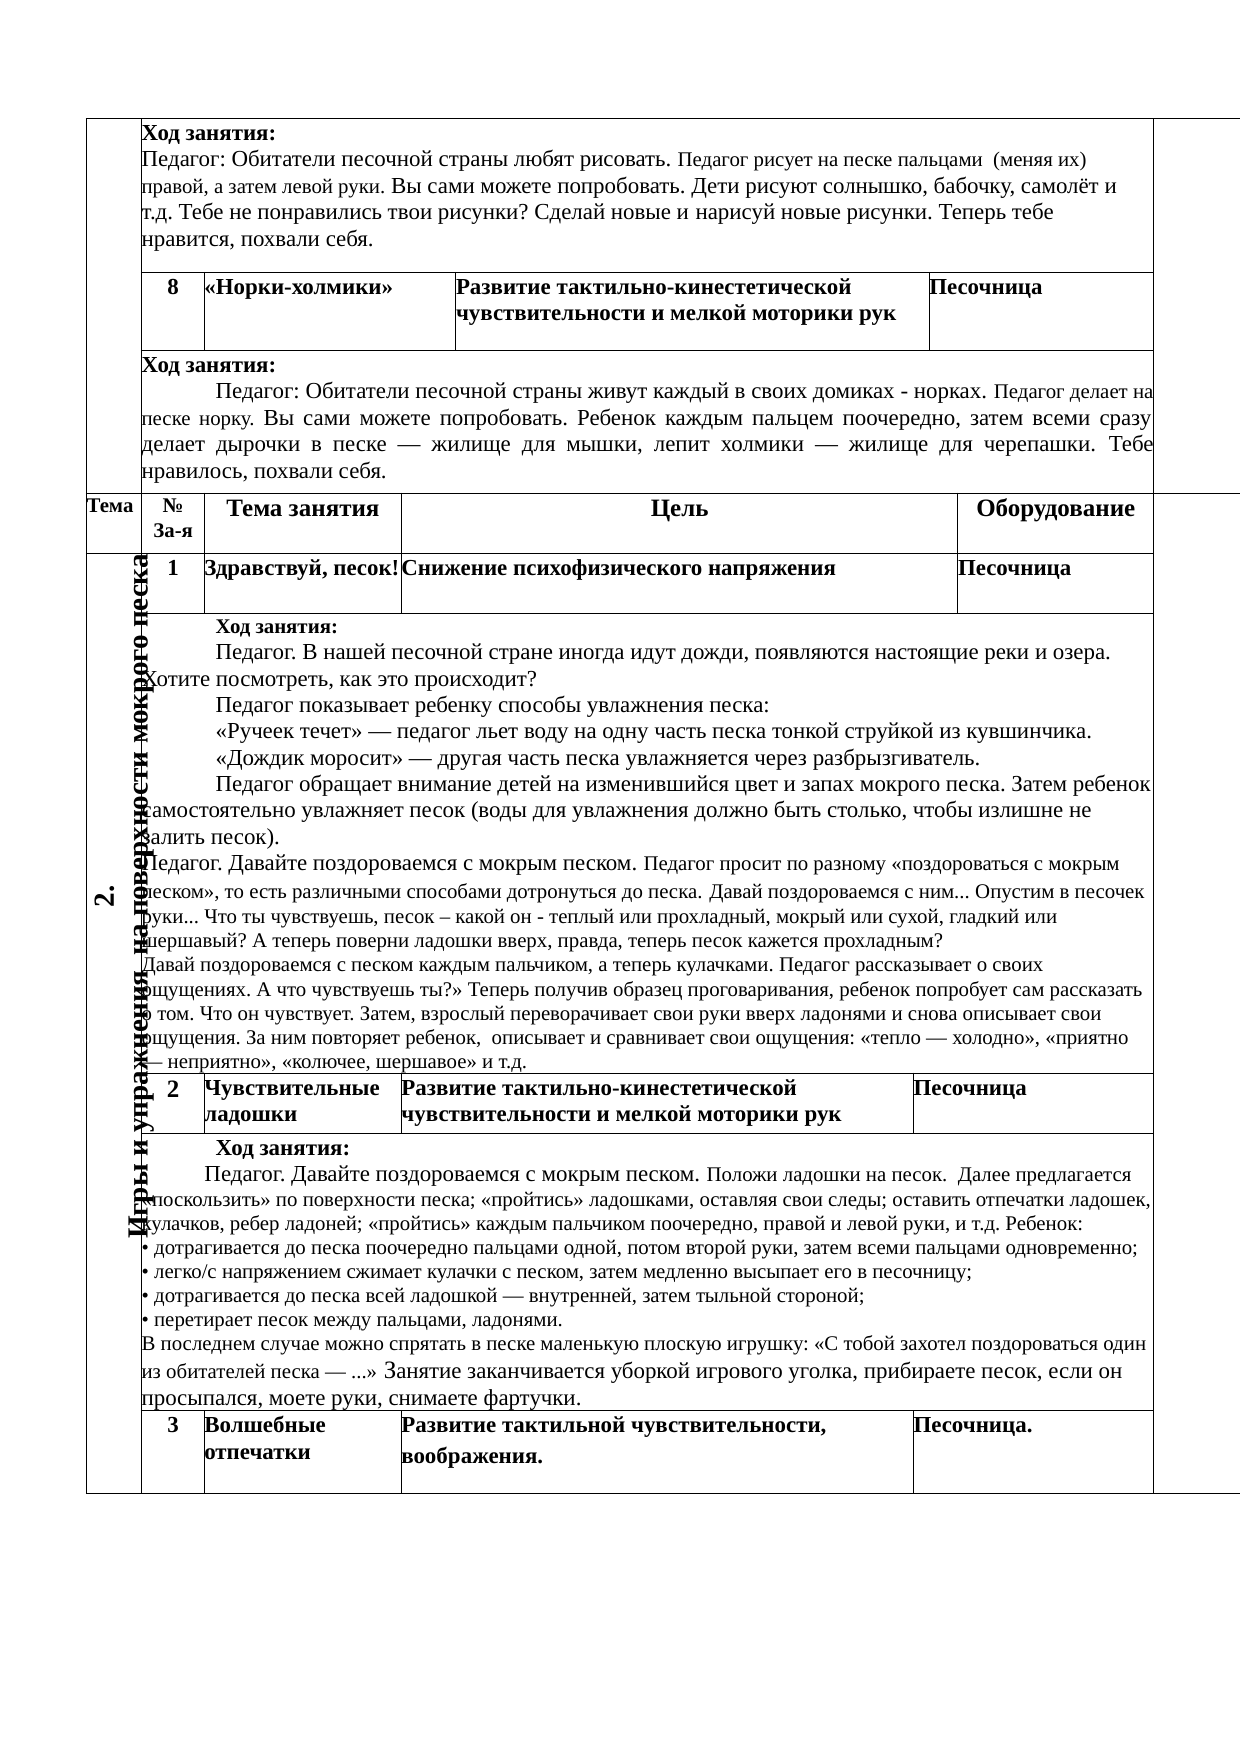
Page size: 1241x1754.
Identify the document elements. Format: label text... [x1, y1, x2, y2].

table_cell [1154, 1073, 1240, 1493]
table_cell Волшебные отпечатки [205, 1411, 401, 1493]
table_cell Песочница [914, 1074, 1153, 1133]
table_cell Ход занятия: Педагог: Обитатели песочной страны любят рисовать. Педагог рисует на песке пальцами (меняя их) правой, а затем левой руки. Вы сами можете попробовать. Дети рисуют солнышко, бабочку, самолёт и т.д. Тебе не понравились твои рисунки? Сделай новые и нарисуй новые рисунки. Теперь тебе нравится, похвали себя. [142, 119, 1153, 272]
table_cell Песочница. [914, 1411, 1153, 1493]
table_cell Песочница [958, 554, 1153, 613]
table_cell Оборудование [958, 494, 1153, 553]
table_cell Игры и упражнения на поверхности сухого песка [87, 119, 141, 492]
table_cell [1154, 553, 1240, 613]
table_cell Чувствительные ладошки [205, 1074, 401, 1133]
table_cell Цель [402, 494, 957, 553]
table_cell Развитие тактильно-кинестетической чувствительности и мелкой моторики рук [456, 273, 929, 350]
table_cell «Норки-холмики» [205, 273, 455, 350]
table_cell Песочница [930, 273, 1153, 350]
table_cell 1 [142, 554, 204, 613]
table_cell [1154, 119, 1240, 492]
table_cell Тема [87, 494, 141, 553]
table_cell Игры и упражнения на поверхности мокрого песка [87, 554, 141, 1493]
table_cell 3 [142, 1411, 204, 1493]
table_cell № За-я [142, 494, 204, 553]
table_cell 2 [142, 1074, 204, 1133]
table_cell 8 [142, 273, 204, 350]
table_cell Тема занятия [205, 494, 401, 553]
table_cell Ход занятия: Педагог: Обитатели песочной страны живут каждый в своих домиках - норках. Педагог делает на песке норку. Вы сами можете попробовать. Ребенок каждым пальцем поочередно, затем всеми сразу делает дырочки в песке — жилище для мышки, лепит холмики — жилище для черепашки. Тебе нравилось, похвали себя. [142, 351, 1153, 492]
table_cell [1154, 613, 1240, 1073]
table_cell Ход занятия: Педагог. В нашей песочной стране иногда идут дожди, появляются настоящие реки и озера. Хотите посмотреть, как это происходит? Педагог показывает ребенку способы увлажнения песка: «Ручеек течет» — педагог льет воду на одну часть песка тонкой струйкой из кувшинчика. «Дождик моросит» — другая часть песка увлажняется через разбрызгиватель. Педагог обращает внимание детей на изменившийся цвет и запах мокрого песка. Затем ребенок самостоятельно увлажняет песок (воды для увлажнения должно быть столько, чтобы излишне не залить песок). Педагог. Давайте поздороваемся с мокрым песком. Педагог просит по разному «поздороваться с мокрым песком», то есть различными способами дотронуться до песка. Давай поздороваемся с ним... Опустим в песочек руки... Что ты чувствуешь, песок – какой он - теплый или прохладный, мокрый или сухой, гладкий или шершавый? А теперь поверни ладошки вверх, правда, теперь песок кажется прохладным? Давай поздороваемся с песком каждым пальчиком, а теперь кулачками. Педагог рассказывает о своих ощущениях. А что чувствуешь ты?» Теперь получив образец проговаривания, ребенок попробует сам рассказать о том. Что он чувствует. Затем, взрослый переворачивает свои руки вверх ладонями и снова описывает свои ощущения. За ним повторяет ребенок, описывает и сравнивает свои ощущения: «тепло — холодно», «приятно — неприятно», «колючее, шершавое» и т.д. [142, 614, 1153, 1073]
table_cell Здравствуй, песок! [205, 554, 401, 613]
table_cell Ход занятия: Педагог. Давайте поздороваемся с мокрым песком. Положи ладошки на песок. Далее предлагается «поскользить» по поверхности песка; «пройтись» ладошками, оставляя свои следы; оставить отпечатки ладошек, кулачков, ребер ладоней; «пройтись» каждым пальчиком поочередно, правой и левой руки, и т.д. Ребенок: • дотрагивается до песка поочередно пальцами одной, потом второй руки, затем всеми пальцами одновременно; • легко/с напряжением сжимает кулачки с песком, затем медленно высыпает его в песочницу; • дотрагивается до песка всей ладошкой — внутренней, затем тыльной стороной; • перетирает песок между пальцами, ладонями. В последнем случае можно спрятать в песке маленькую плоскую игрушку: «С тобой захотел поздороваться один из обитателей песка — ...» Занятие заканчивается уборкой игрового уголка, прибираете песок, если он просыпался, моете руки, снимаете фартучки. [142, 1134, 1153, 1331]
table_cell Развитие тактильно-кинестетической чувствительности и мелкой моторики рук [402, 1074, 913, 1133]
table_cell [1154, 494, 1240, 553]
table_cell Снижение психофизического напряжения [402, 554, 957, 613]
table_cell Развитие тактильной чувствительности, воображения. [402, 1411, 913, 1493]
